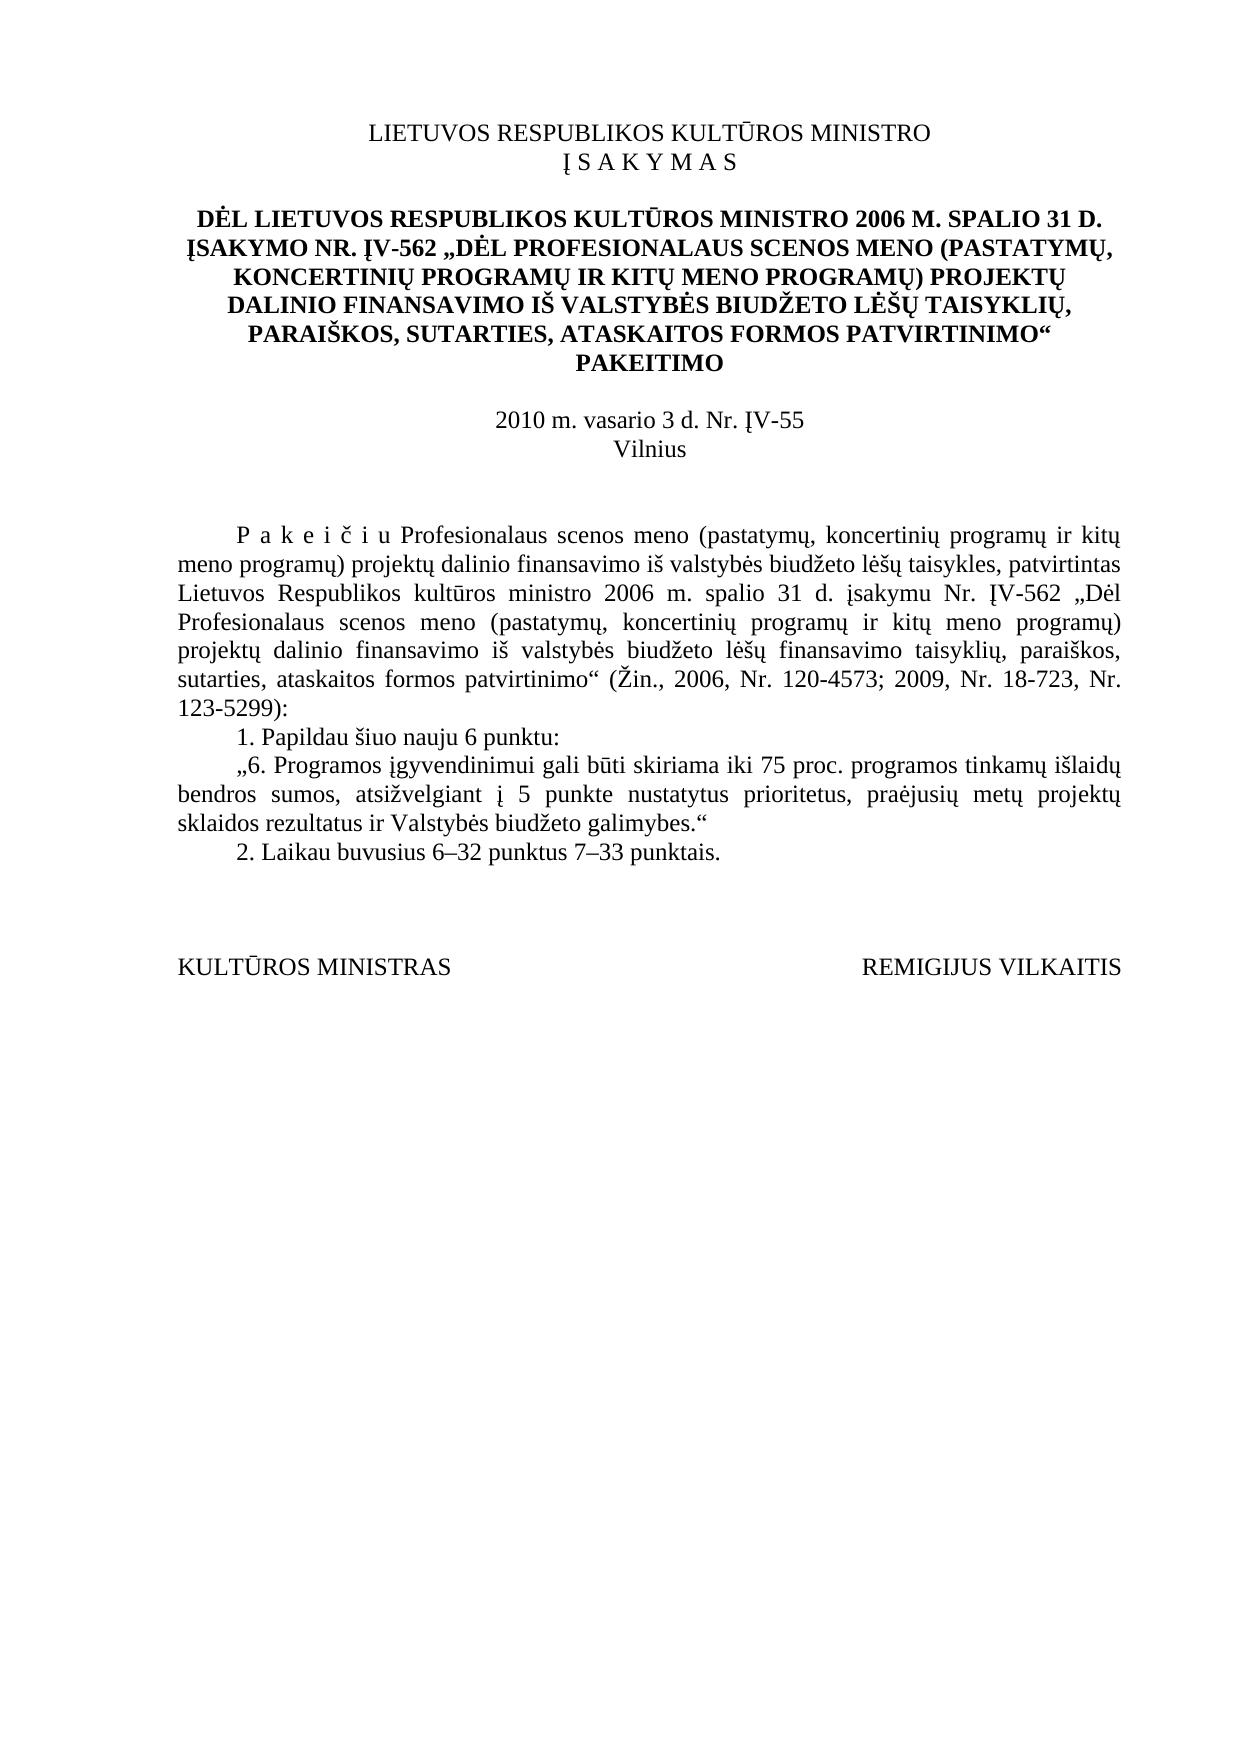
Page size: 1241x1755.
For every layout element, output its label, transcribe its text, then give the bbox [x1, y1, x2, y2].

text Vilnius [177, 434, 1122, 463]
text LIETUVOS RESPUBLIKOS KULTŪROS MINISTRO [177, 118, 1122, 147]
text Į S A K Y M A S [177, 147, 1122, 176]
text 2. Laikau buvusius 6–32 punktus 7–33 punktais. [177, 837, 1122, 866]
text DĖL LIETUVOS RESPUBLIKOS KULTŪROS MINISTRO 2006 M. SPALIO 31 D. ĮSAKYMO NR. ĮV-562 „DĖL PROFESIONALAUS SCENOS MENO (PASTATYMŲ, KONCERTINIŲ PROGRAMŲ IR KITŲ MENO PROGRAMŲ) PROJEKTŲ DALINIO FINANSAVIMO IŠ VALSTYBĖS BIUDŽETO LĖŠŲ TAISYKLIŲ, PARAIŠKOS, SUTARTIES, ATASKAITOS FORMOS PATVIRTINIMO“ PAKEITIMO [177, 204, 1122, 377]
text 2010 m. vasario 3 d. Nr. ĮV-55 [177, 406, 1122, 434]
text „6. Programos įgyvendinimui gali būti skiriama iki 75 proc. programos tinkamų išlaidų bendros sumos, atsižvelgiant į 5 punkte nustatytus prioritetus, praėjusių metų projektų sklaidos rezultatus ir Valstybės biudžeto galimybes.“ [177, 751, 1122, 837]
text Kultūros ministras Remigijus Vilkaitis [177, 952, 1122, 981]
text 1. Papildau šiuo nauju 6 punktu: [177, 722, 1122, 751]
text P a k e i č i u Profesionalaus scenos meno (pastatymų, koncertinių programų ir kitų meno programų) projektų dalinio finansavimo iš valstybės biudžeto lėšų taisykles, patvirtintas Lietuvos Respublikos kultūros ministro 2006 m. spalio 31 d. įsakymu Nr. ĮV-562 „Dėl Profesionalaus scenos meno (pastatymų, koncertinių programų ir kitų meno programų) projektų dalinio finansavimo iš valstybės biudžeto lėšų finansavimo taisyklių, paraiškos, sutarties, ataskaitos formos patvirtinimo“ (Žin., 2006, Nr. 120-4573; 2009, Nr. 18-723, Nr. 123-5299): [177, 521, 1122, 722]
